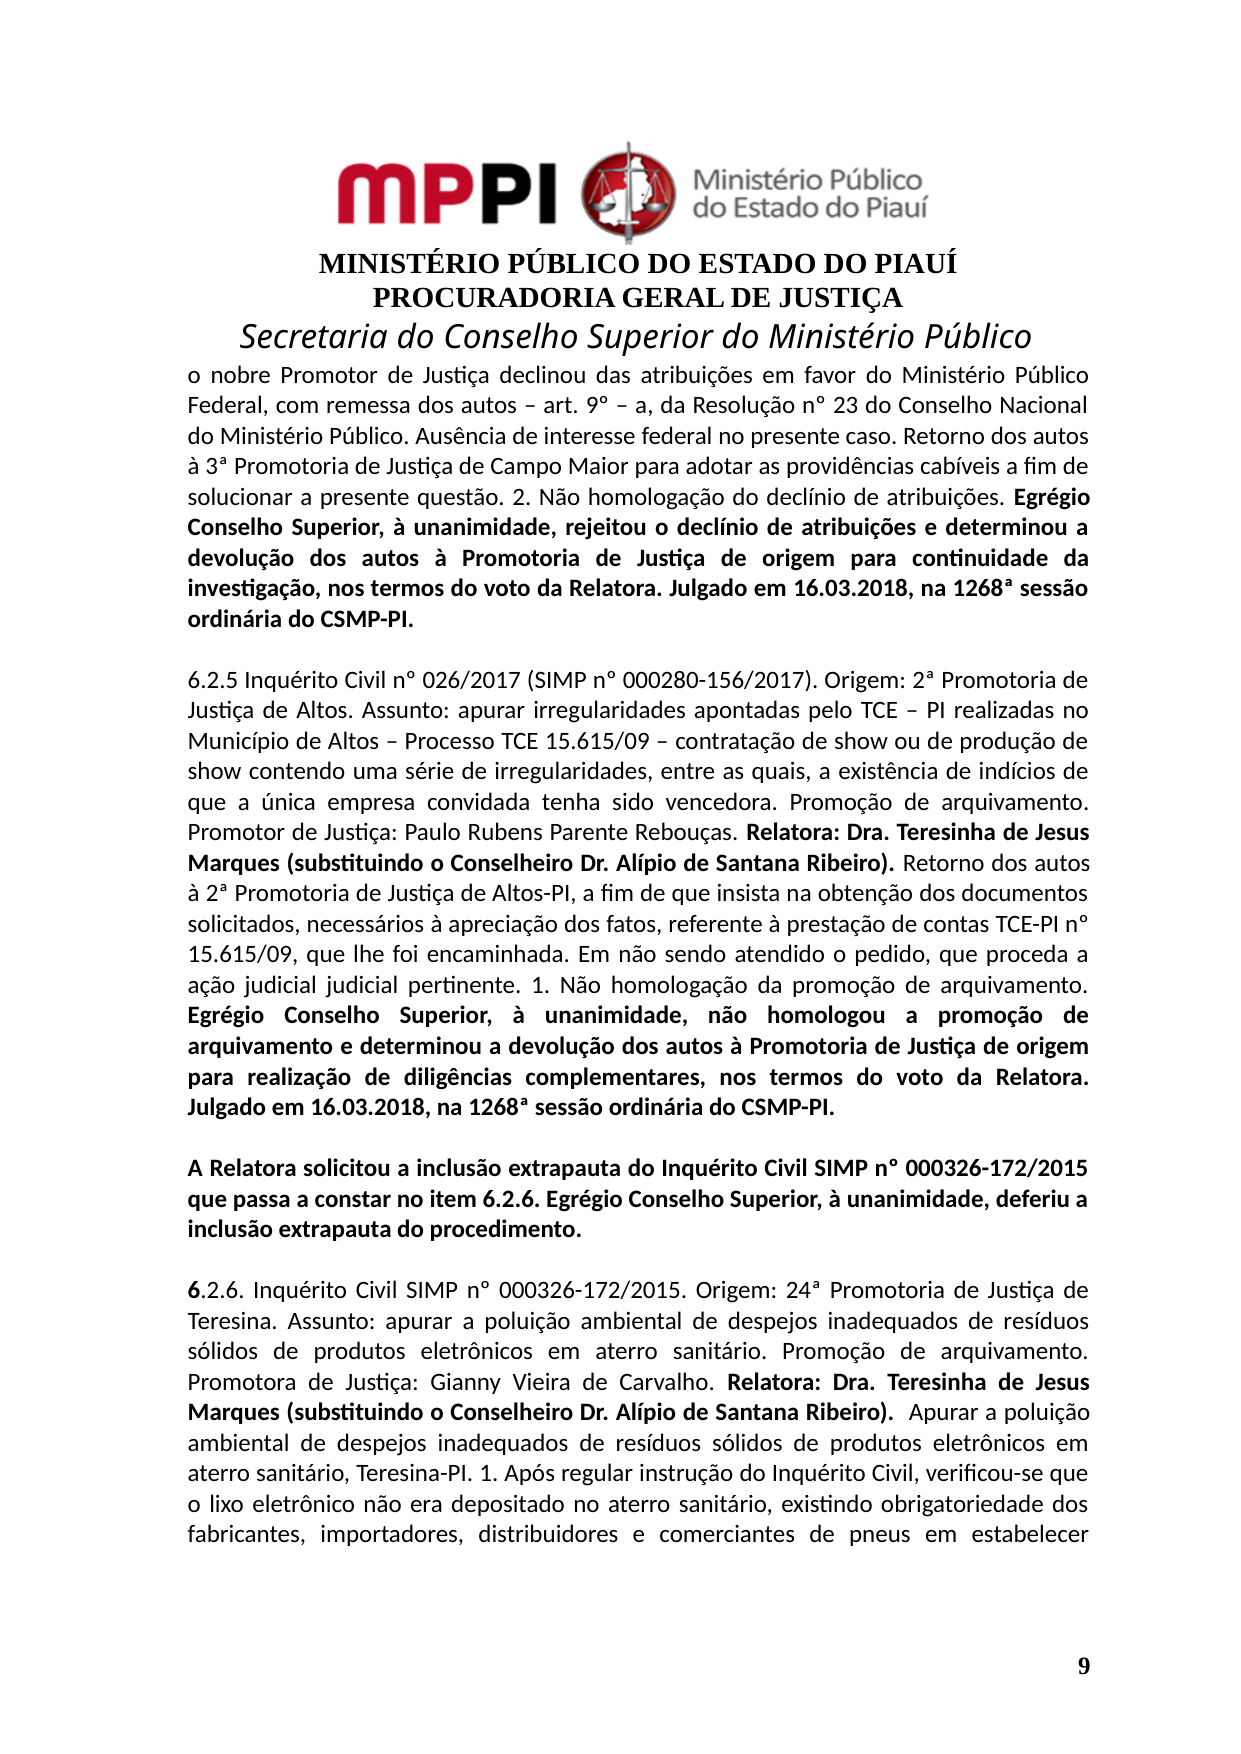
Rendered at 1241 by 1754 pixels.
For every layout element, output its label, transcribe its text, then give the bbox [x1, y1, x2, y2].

text 6.2.5 Inquérito Civil nº 026/2017 (SIMP nº 000280-156/2017). Origem: 2ª Promotoria de Justiça de Altos. Assunto: apurar irregularidades apontadas pelo TCE – PI realizadas no Município de Altos – Processo TCE 15.615/09 – contratação de show ou de produção de show contendo uma série de irregularidades, entre as quais, a existência de indícios de que a única empresa convidada tenha sido vencedora. Promoção de arquivamento. Promotor de Justiça: Paulo Rubens Parente Rebouças. Relatora: Dra. Teresinha de Jesus Marques (substituindo o Conselheiro Dr. Alípio de Santana Ribeiro). Retorno dos autos à 2ª Promotoria de Justiça de Altos-PI, a fim de que insista na obtenção dos documentos solicitados, necessários à apreciação dos fatos, referente à prestação de contas TCE-PI nº 15.615/09, que lhe foi encaminhada. Em não sendo atendido o pedido, que proceda a ação judicial judicial pertinente. 1. Não homologação da promoção de arquivamento. Egrégio Conselho Superior, à unanimidade, não homologou a promoção de arquivamento e determinou a devolução dos autos à Promotoria de Justiça de origem para realização de diligências complementares, nos termos do voto da Relatora. Julgado em 16.03.2018, na 1268ª sessão ordinária do CSMP-PI. [187, 633, 1090, 1122]
text 6.2.6. Inquérito Civil SIMP nº 000326-172/2015. Origem: 24ª Promotoria de Justiça de Teresina. Assunto: apurar a poluição ambiental de despejos inadequados de resíduos sólidos de produtos eletrônicos em aterro sanitário. Promoção de arquivamento. Promotora de Justiça: Gianny Vieira de Carvalho. Relatora: Dra. Teresinha de Jesus Marques (substituindo o Conselheiro Dr. Alípio de Santana Ribeiro). Apurar a poluição ambiental de despejos inadequados de resíduos sólidos de produtos eletrônicos em aterro sanitário, Teresina-PI. 1. Após regular instrução do Inquérito Civil, verificou-se que o lixo eletrônico não era depositado no aterro sanitário, existindo obrigatoriedade dos fabricantes, importadores, distribuidores e comerciantes de pneus em estabelecer [187, 1244, 1090, 1549]
text A Relatora solicitou a inclusão extrapauta do Inquérito Civil SIMP nº 000326-172/2015 que passa a constar no item 6.2.6. Egrégio Conselho Superior, à unanimidade, deferiu a inclusão extrapauta do procedimento. [187, 1152, 1090, 1244]
text o nobre Promotor de Justiça declinou das atribuições em favor do Ministério Público Federal, com remessa dos autos – art. 9º – a, da Resolução nº 23 do Conselho Nacional do Ministério Público. Ausência de interesse federal no presente caso. Retorno dos autos à 3ª Promotoria de Justiça de Campo Maior para adotar as providências cabíveis a fim de solucionar a presente questão. 2. Não homologação do declínio de atribuições. Egrégio Conselho Superior, à unanimidade, rejeitou o declínio de atribuições e determinou a devolução dos autos à Promotoria de Justiça de origem para continuidade da investigação, nos termos do voto da Relatora. Julgado em 16.03.2018, na 1268ª sessão ordinária do CSMP-PI. [187, 359, 1090, 633]
